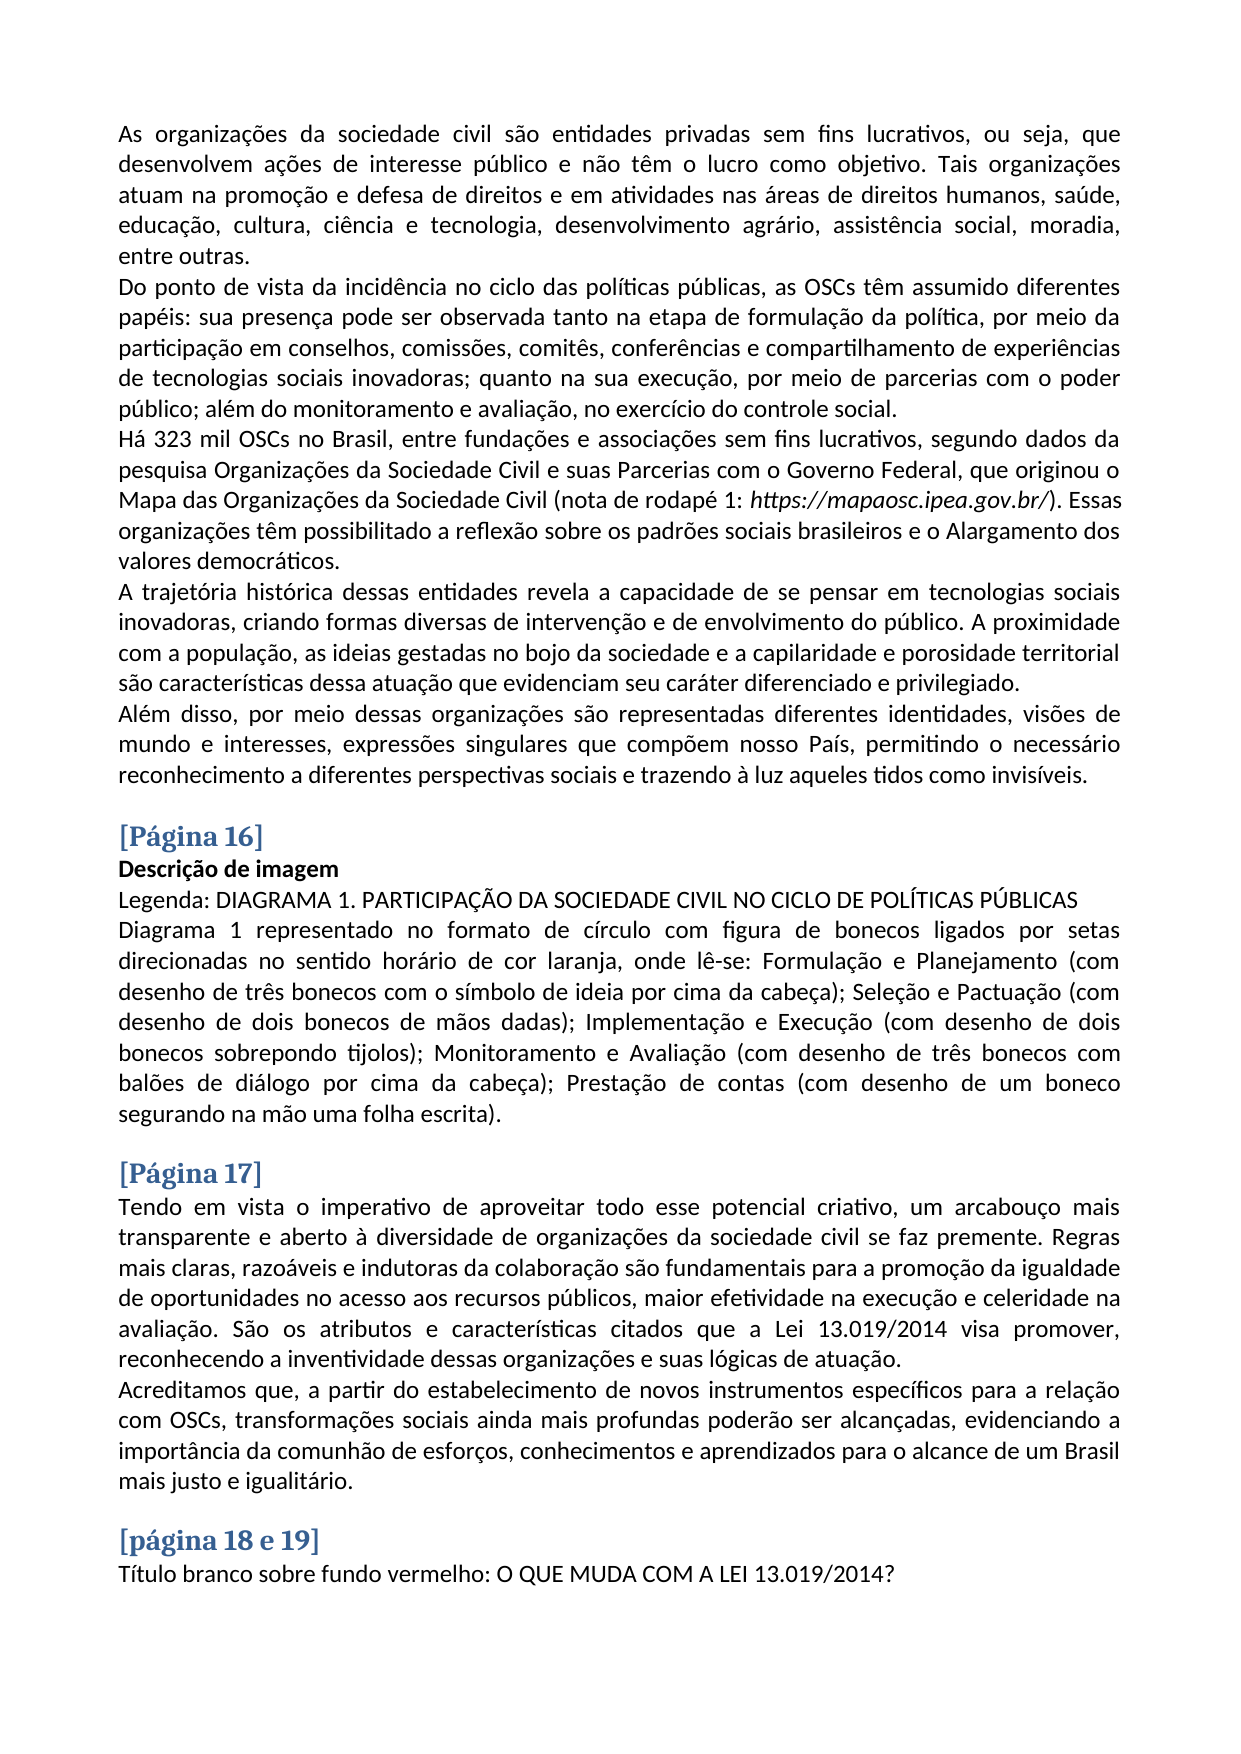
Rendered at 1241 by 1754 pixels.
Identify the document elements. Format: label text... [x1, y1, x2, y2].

text A trajetória histórica dessas entidades revela a capacidade de se pensar em tecnologias sociais inovadoras, criando formas diversas de intervenção e de envolvimento do público. A proximidade com a população, as ideias gestadas no bojo da sociedade e a capilaridade e porosidade territorial são características dessa atuação que evidenciam seu caráter diferenciado e privilegiado. [118, 576, 1122, 698]
text Do ponto de vista da incidência no ciclo das políticas públicas, as OSCs têm assumido diferentes papéis: sua presença pode ser observada tanto na etapa de formulação da política, por meio da participação em conselhos, comissões, comitês, conferências e compartilhamento de experiências de tecnologias sociais inovadoras; quanto na sua execução, por meio de parcerias com o poder público; além do monitoramento e avaliação, no exercício do controle social. [118, 271, 1122, 423]
text Além disso, por meio dessas organizações são representadas diferentes identidades, visões de mundo e interesses, expressões singulares que compõem nosso País, permitindo o necessário reconhecimento a diferentes perspectivas sociais e trazendo à luz aqueles tidos como invisíveis. [118, 698, 1122, 789]
text [Página 17] [118, 1157, 1122, 1191]
text Tendo em vista o imperativo de aproveitar todo esse potencial criativo, um arcabouço mais transparente e aberto à diversidade de organizações da sociedade civil se faz premente. Regras mais claras, razoáveis e indutoras da colaboração são fundamentais para a promoção da igualdade de oportunidades no acesso aos recursos públicos, maior efetividade na execução e celeridade na avaliação. São os atributos e características citados que a Lei 13.019/2014 visa promover, reconhecendo a inventividade dessas organizações e suas lógicas de atuação. [118, 1191, 1122, 1374]
text Diagrama 1 representado no formato de círculo com figura de bonecos ligados por setas direcionadas no sentido horário de cor laranja, onde lê-se: Formulação e Planejamento (com desenho de três bonecos com o símbolo de ideia por cima da cabeça); Seleção e Pactuação (com desenho de dois bonecos de mãos dadas); Implementação e Execução (com desenho de dois bonecos sobrepondo tijolos); Monitoramento e Avaliação (com desenho de três bonecos com balões de diálogo por cima da cabeça); Prestação de contas (com desenho de um boneco segurando na mão uma folha escrita). [118, 915, 1122, 1128]
text Descrição de imagem [118, 854, 1122, 884]
text Acreditamos que, a partir do estabelecimento de novos instrumentos específicos para a relação com OSCs, transformações sociais ainda mais profundas poderão ser alcançadas, evidenciando a importância da comunhão de esforços, conhecimentos e aprendizados para o alcance de um Brasil mais justo e igualitário. [118, 1374, 1122, 1496]
text [Página 16] [118, 820, 1122, 854]
text [página 18 e 19] [118, 1524, 1122, 1558]
text Título branco sobre fundo vermelho: O QUE MUDA COM A LEI 13.019/2014? [118, 1558, 1122, 1589]
text Legenda: DIAGRAMA 1. PARTICIPAÇÃO DA SOCIEDADE CIVIL NO CICLO DE POLÍTICAS PÚBLICAS [118, 884, 1122, 915]
text As organizações da sociedade civil são entidades privadas sem fins lucrativos, ou seja, que desenvolvem ações de interesse público e não têm o lucro como objetivo. Tais organizações atuam na promoção e defesa de direitos e em atividades nas áreas de direitos humanos, saúde, educação, cultura, ciência e tecnologia, desenvolvimento agrário, assistência social, moradia, entre outras. [118, 118, 1122, 271]
text Há 323 mil OSCs no Brasil, entre fundações e associações sem fins lucrativos, segundo dados da pesquisa Organizações da Sociedade Civil e suas Parcerias com o Governo Federal, que originou o Mapa das Organizações da Sociedade Civil (nota de rodapé 1: https://mapaosc.ipea.gov.br/). Essas organizações têm possibilitado a reflexão sobre os padrões sociais brasileiros e o Alargamento dos valores democráticos. [118, 423, 1122, 576]
